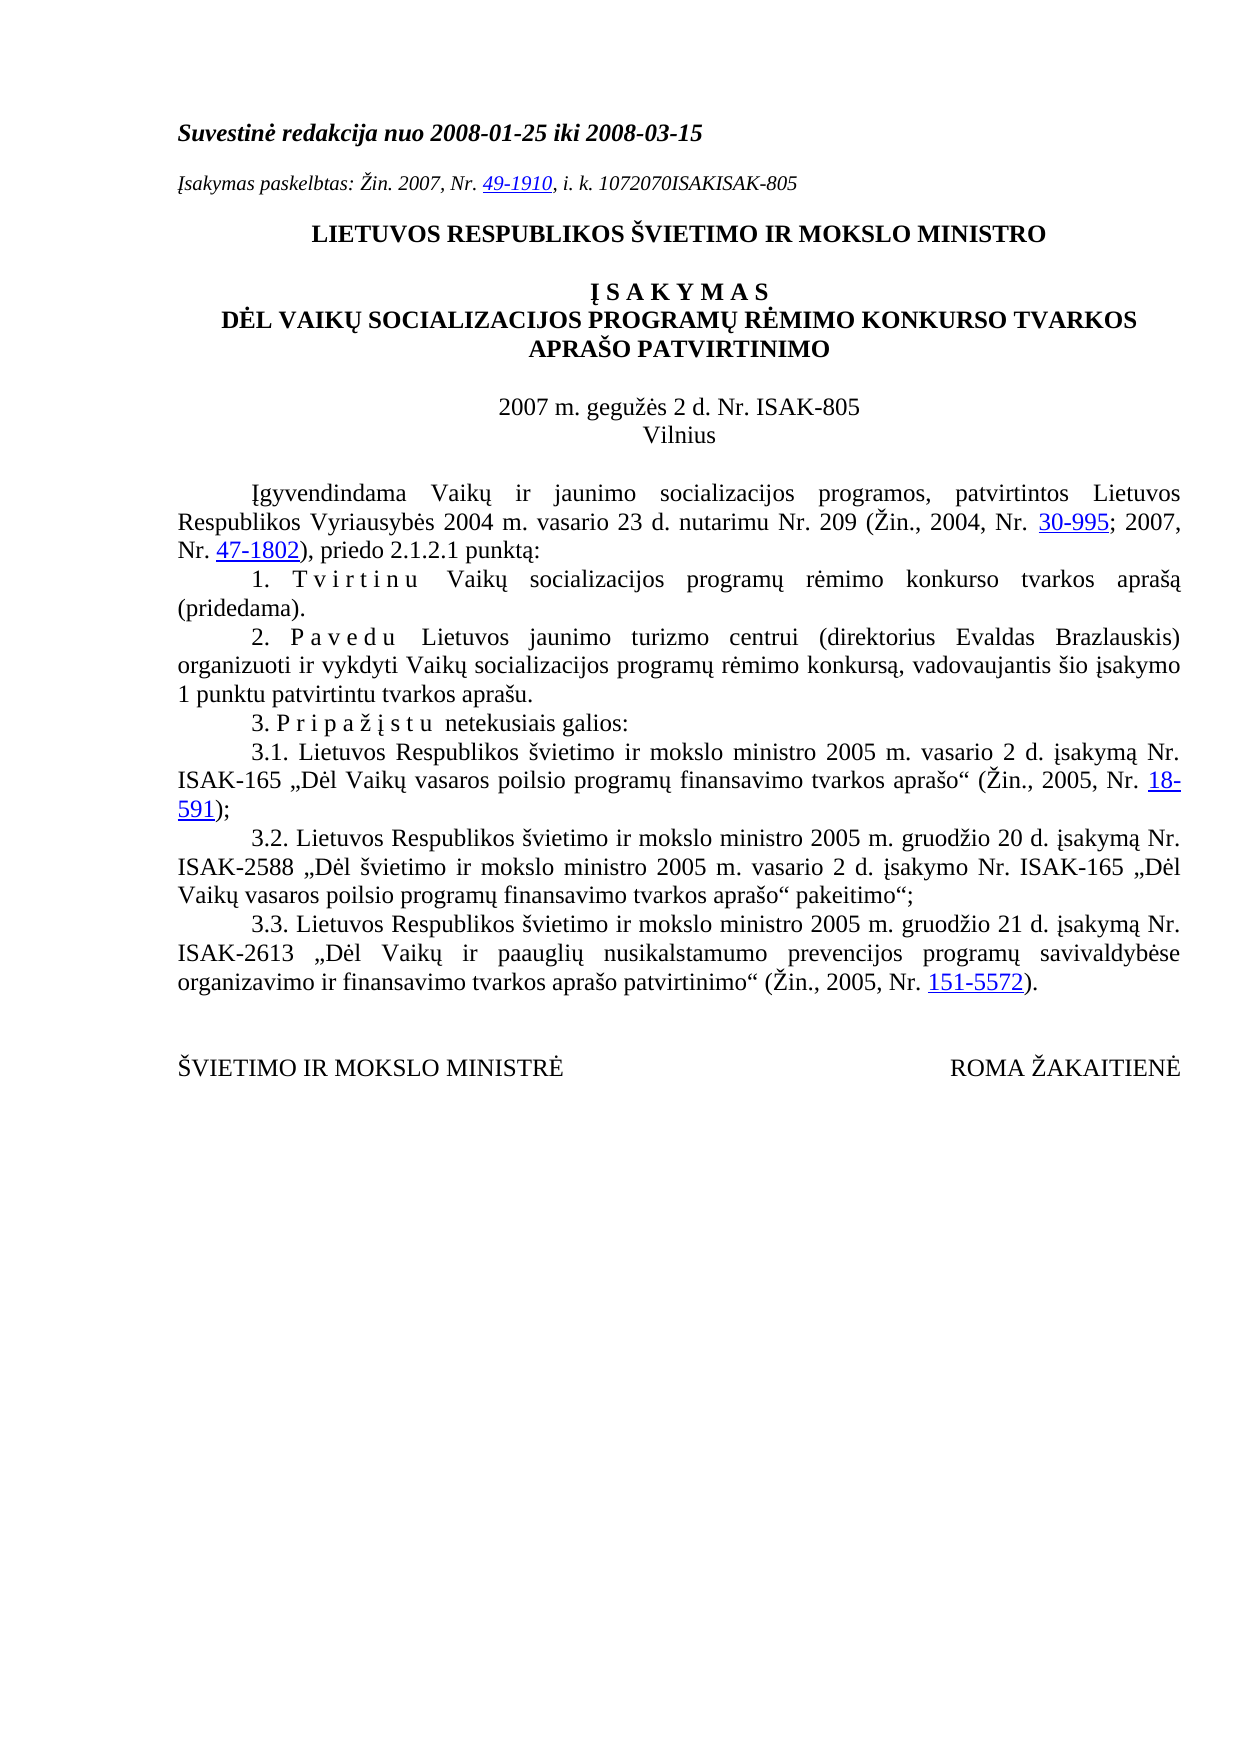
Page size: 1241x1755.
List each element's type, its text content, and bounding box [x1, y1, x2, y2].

text 1. Tvirtinu Vaikų socializacijos programų rėmimo konkurso tvarkos aprašą (pridedama). [177, 564, 1181, 622]
text LIETUVOS RESPUBLIKOS ŠVIETIMO IR MOKSLO MINISTRO [177, 219, 1181, 248]
text Įsakymas paskelbtas: Žin. 2007, Nr. 49-1910, i. k. 1072070ISAKISAK-805 [177, 171, 1181, 195]
text 2. Pavedu Lietuvos jaunimo turizmo centrui (direktorius Evaldas Brazlauskis) organizuoti ir vykdyti Vaikų socializacijos programų rėmimo konkursą, vadovaujantis šio įsakymo 1 punktu patvirtintu tvarkos aprašu. [177, 622, 1181, 708]
text Įgyvendindama Vaikų ir jaunimo socializacijos programos, patvirtintos Lietuvos Respublikos Vyriausybės 2004 m. vasario 23 d. nutarimu Nr. 209 (Žin., 2004, Nr. 30-995; 2007, Nr. 47-1802), priedo 2.1.2.1 punktą: [177, 478, 1181, 564]
text 2007 m. gegužės 2 d. Nr. ISAK-805 [177, 392, 1181, 420]
text DĖL VAIKŲ SOCIALIZACIJOS PROGRAMŲ RĖMIMO KONKURSO TVARKOS APRAŠO PATVIRTINIMO [177, 305, 1181, 363]
text 3.2. Lietuvos Respublikos švietimo ir mokslo ministro 2005 m. gruodžio 20 d. įsakymą Nr. ISAK-2588 „Dėl švietimo ir mokslo ministro 2005 m. vasario 2 d. įsakymo Nr. ISAK-165 „Dėl Vaikų vasaros poilsio programų finansavimo tvarkos aprašo“ pakeitimo“; [177, 823, 1181, 909]
text 3. Pripažįstu netekusiais galios: [177, 708, 1181, 737]
text 3.3. Lietuvos Respublikos švietimo ir mokslo ministro 2005 m. gruodžio 21 d. įsakymą Nr. ISAK-2613 „Dėl Vaikų ir paauglių nusikalstamumo prevencijos programų savivaldybėse organizavimo ir finansavimo tvarkos aprašo patvirtinimo“ (Žin., 2005, Nr. 151-5572). [177, 909, 1181, 995]
text ŠVIETIMO IR MOKSLO MINISTRĖ ROMA ŽAKAITIENĖ [177, 1053, 1181, 1082]
text Į S A K Y M A S [177, 277, 1181, 305]
text Suvestinė redakcija nuo 2008-01-25 iki 2008-03-15 [177, 118, 1181, 147]
text 3.1. Lietuvos Respublikos švietimo ir mokslo ministro 2005 m. vasario 2 d. įsakymą Nr. ISAK-165 „Dėl Vaikų vasaros poilsio programų finansavimo tvarkos aprašo“ (Žin., 2005, Nr. 18-591); [177, 737, 1181, 823]
text Vilnius [177, 420, 1181, 449]
